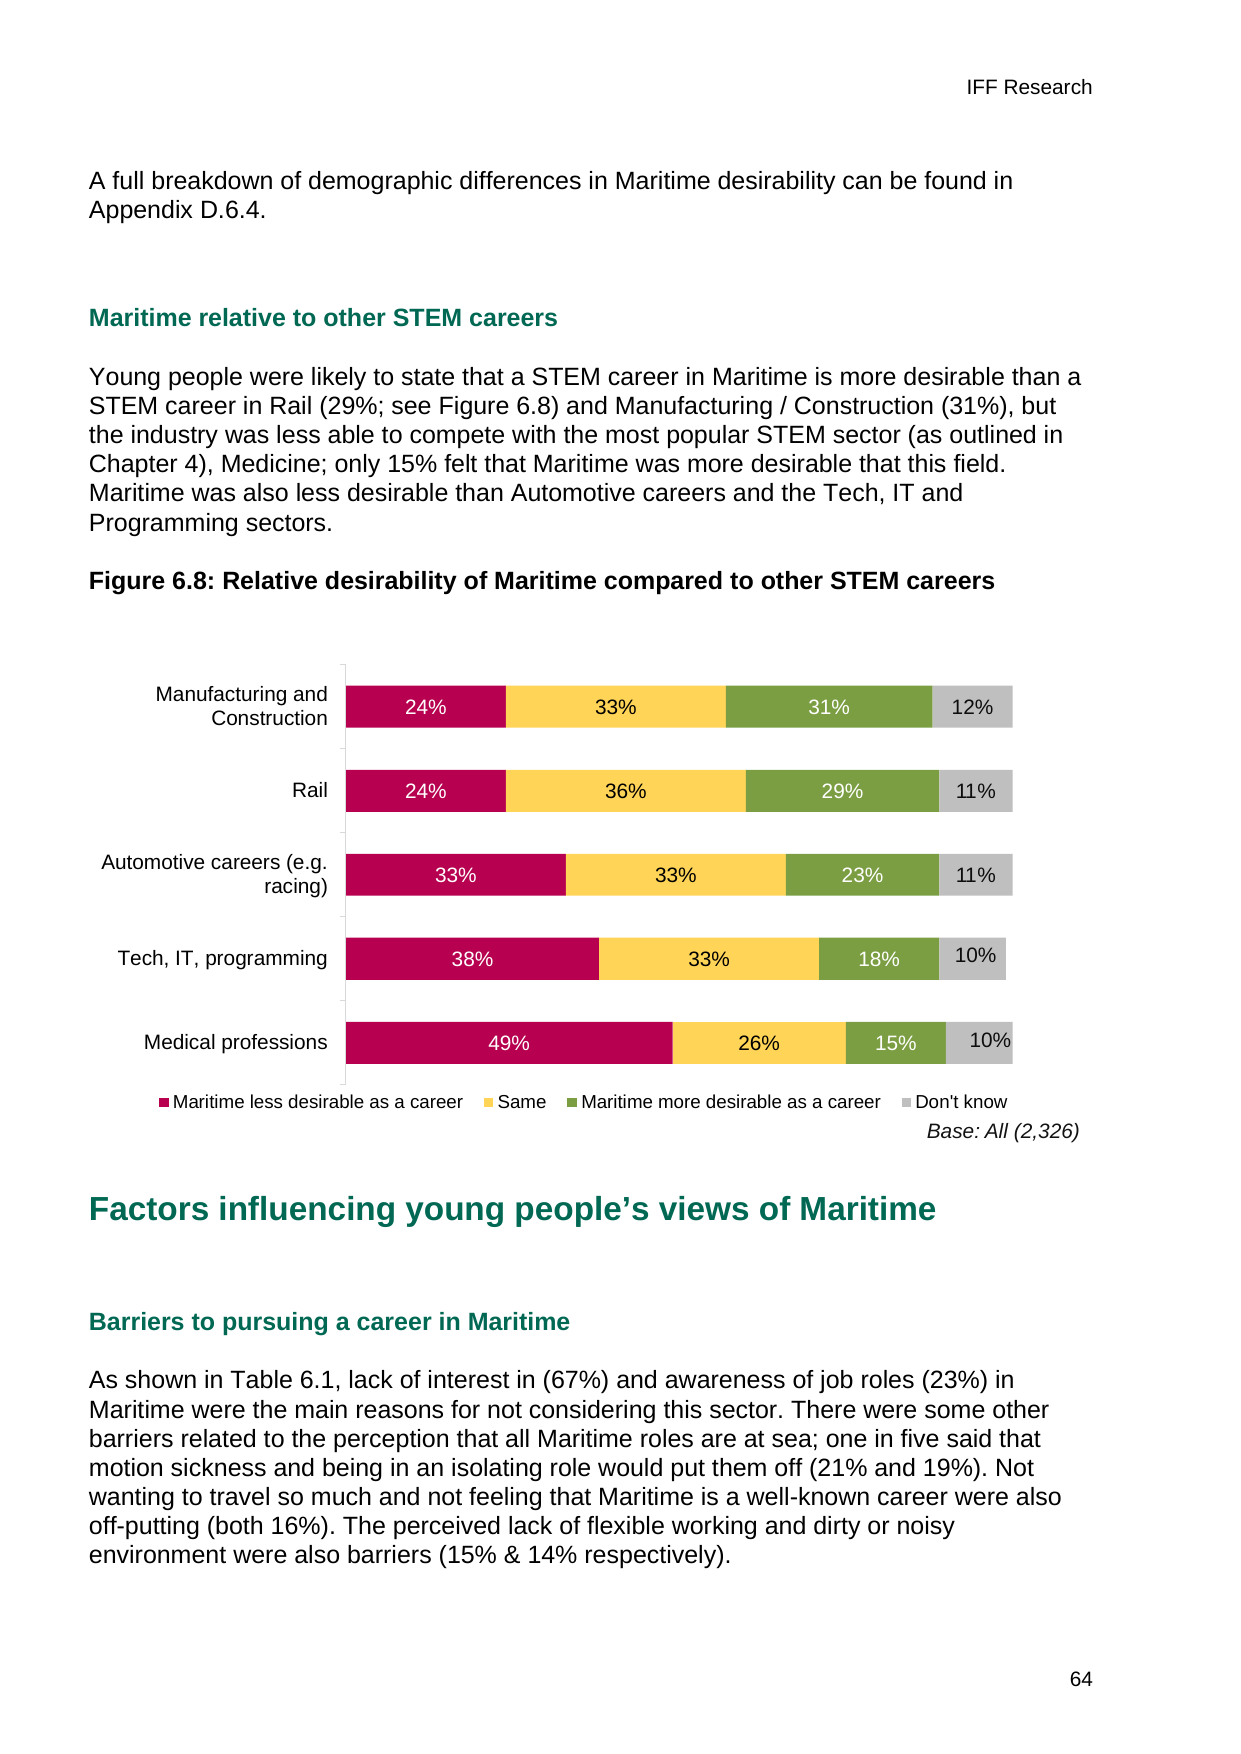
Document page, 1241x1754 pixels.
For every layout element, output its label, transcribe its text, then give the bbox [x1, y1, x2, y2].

text Figure 6.8: Relative desirability of Maritime compared to other STEM careers [89, 565, 1092, 594]
subtitle Factors influencing young people’s views of Maritime [89, 1186, 1092, 1227]
subtitle Maritime relative to other STEM careers [89, 303, 1092, 332]
subtitle Barriers to pursuing a career in Maritime [89, 1307, 1092, 1336]
text As shown in Table 6.1, lack of interest in (67%) and awareness of job roles (23%) in Maritime were the main reasons for not considering this sector. There were some other barriers related to the perception that all Maritime roles are at sea; one in five said that motion sickness and being in an isolating role would put them off (21% and 19%). Not wanting to travel so much and not feeling that Maritime is a well-known career were also off-putting (both 16%). The perceived lack of flexible working and dirty or noisy environment were also barriers (15% & 14% respectively). [89, 1365, 1092, 1569]
text A full breakdown of demographic differences in Maritime desirability can be found in Appendix D.6.4. [89, 165, 1092, 224]
text Young people were likely to state that a STEM career in Maritime is more desirable than a STEM career in Rail (29%; see Figure 6.8) and Manufacturing / Construction (31%), but the industry was less able to compete with the most popular STEM sector (as outlined in Chapter 4), Medicine; only 15% felt that Maritime was more desirable that this field. Maritime was also less desirable than Automotive careers and the Tech, IT and Programming sectors. [89, 361, 1092, 536]
